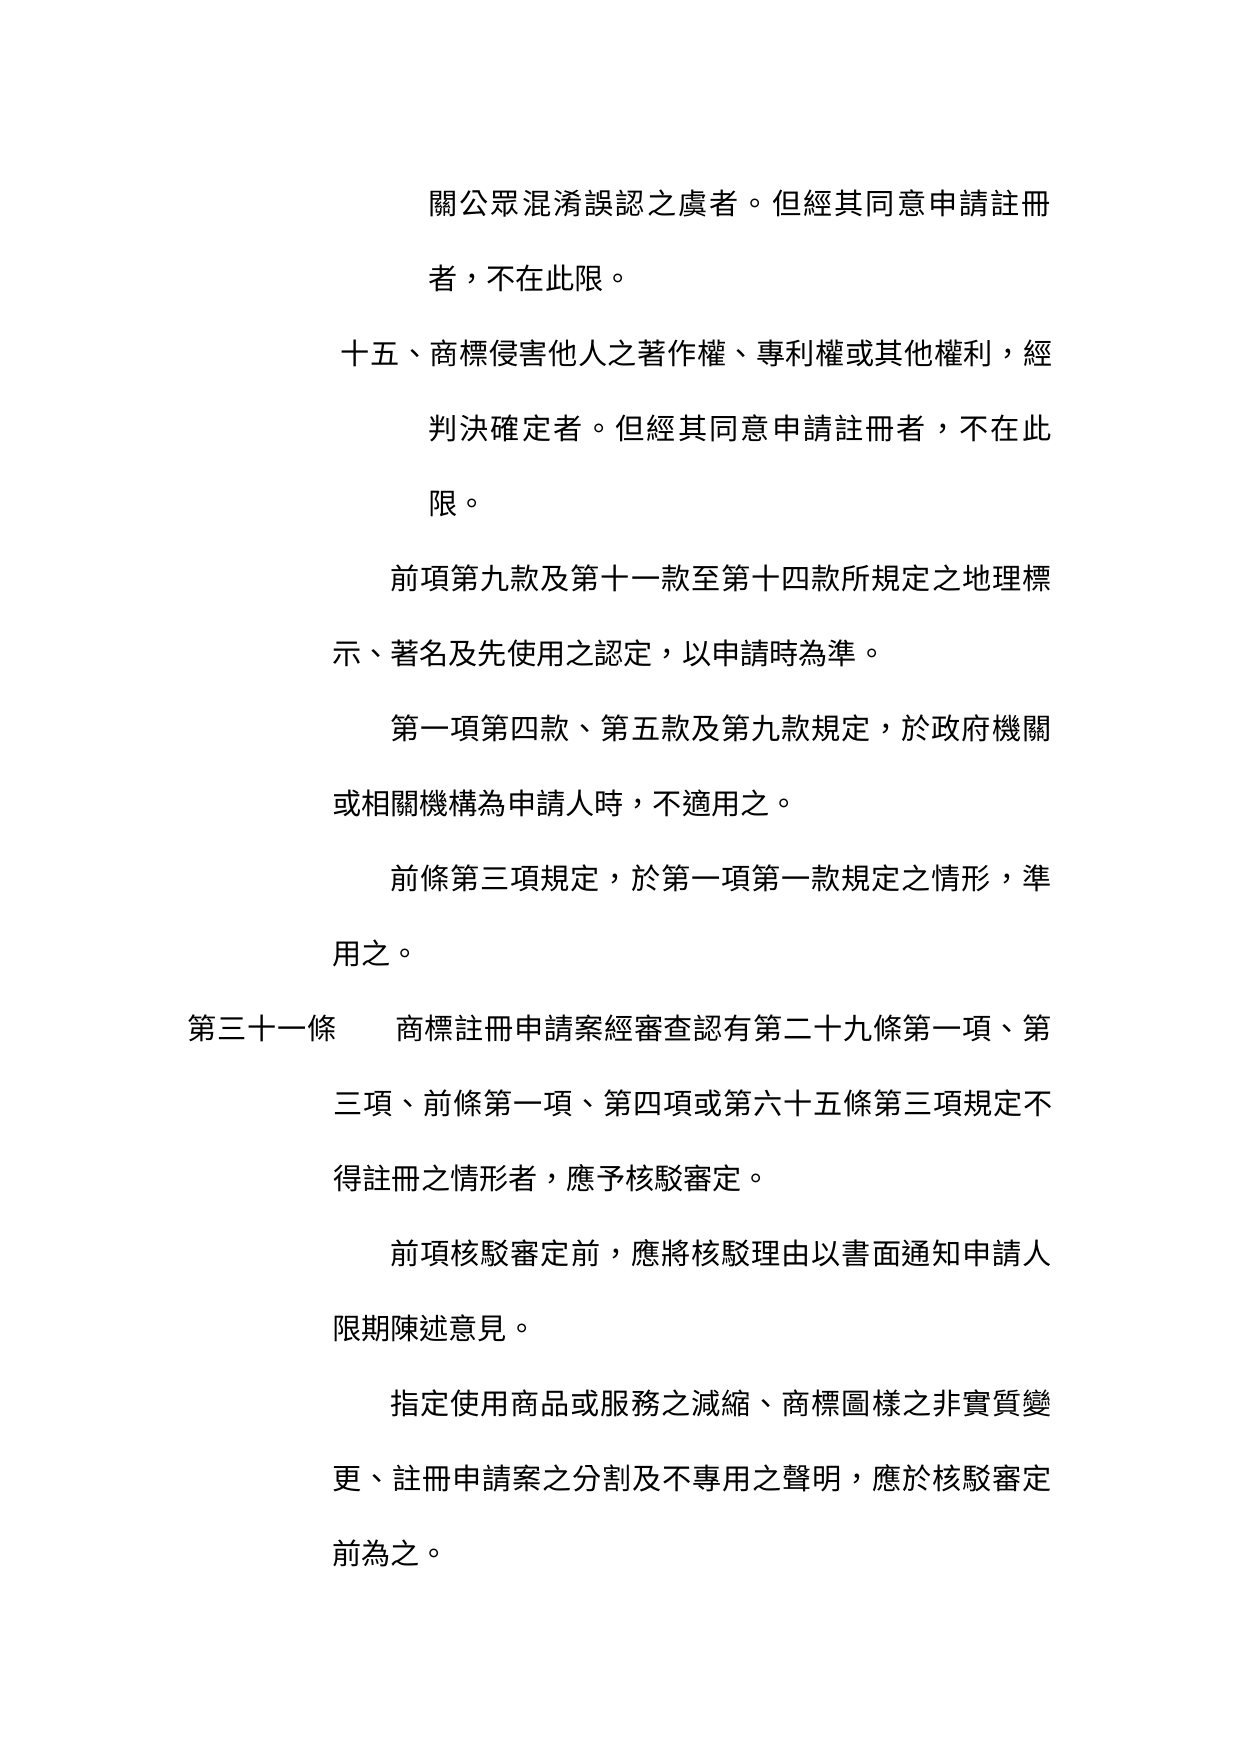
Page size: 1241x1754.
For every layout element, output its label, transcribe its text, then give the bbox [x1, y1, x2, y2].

text 指定使用商品或服務之減縮、商標圖樣之非實質變更、註冊申請案之分割及不專用之聲明，應於核駁審定前為之。 [332, 1364, 1053, 1589]
text 前條第三項規定，於第一項第一款規定之情形，準用之。 [332, 839, 1053, 989]
text 前項核駁審定前，應將核駁理由以書面通知申請人限期陳述意見。 [332, 1214, 1053, 1364]
text 關公眾混淆誤認之虞者。但經其同意申請註冊者，不在此限。 [341, 164, 1053, 314]
text 十五、商標侵害他人之著作權、專利權或其他權利，經判決確定者。但經其同意申請註冊者，不在此限。 [341, 314, 1053, 539]
text 前項第九款及第十一款至第十四款所規定之地理標示、著名及先使用之認定，以申請時為準。 [332, 539, 1053, 689]
text 第一項第四款、第五款及第九款規定，於政府機關或相關機構為申請人時，不適用之。 [332, 689, 1053, 839]
text 第三十一條 商標註冊申請案經審查認有第二十九條第一項、第三項、前條第一項、第四項或第六十五條第三項規定不得註冊之情形者，應予核駁審定。 [187, 989, 1053, 1214]
